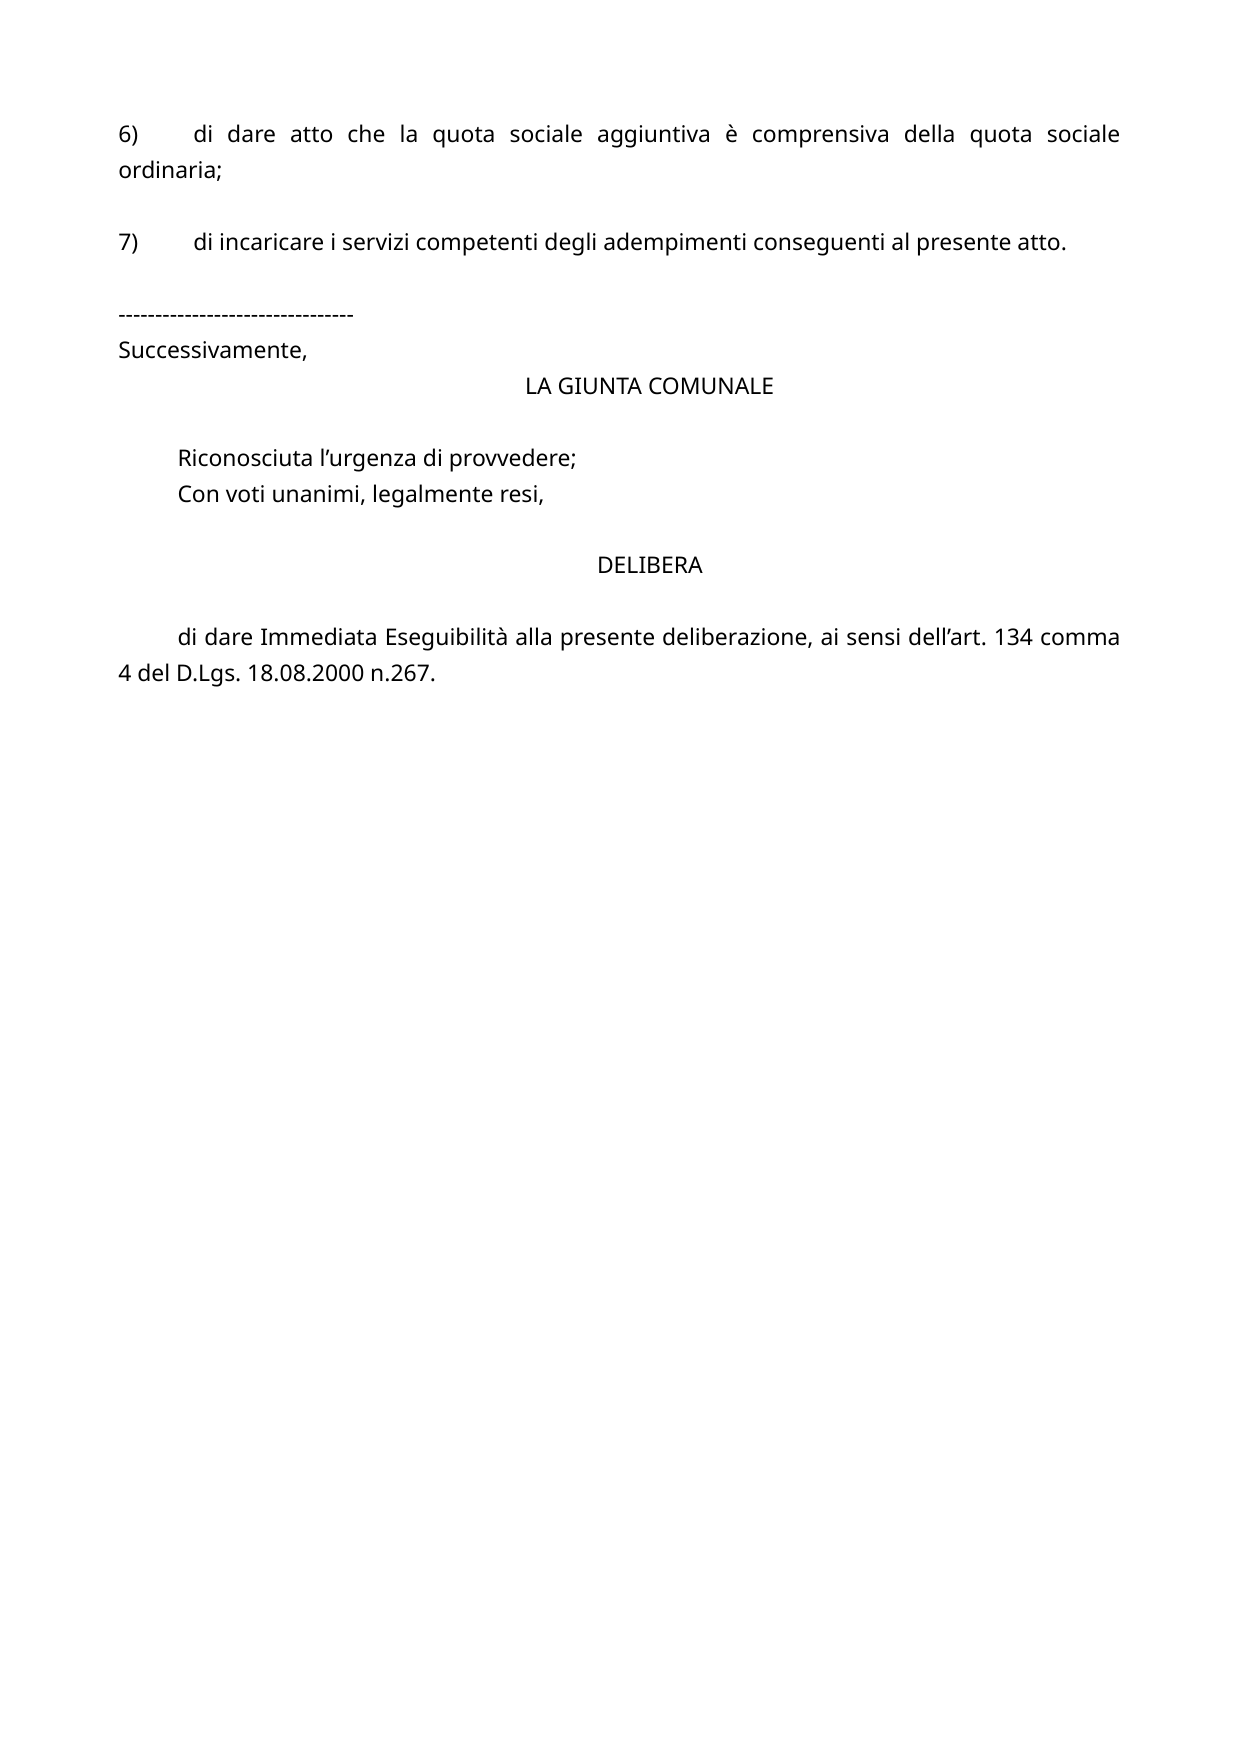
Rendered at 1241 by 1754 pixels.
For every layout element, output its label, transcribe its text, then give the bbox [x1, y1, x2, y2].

list Successivamente, [118, 334, 1122, 365]
text Con voti unanimi, legalmente resi, [118, 477, 1122, 509]
list -------------------------------- [118, 298, 1122, 329]
text LA GIUNTA COMUNALE [118, 370, 1122, 401]
list di incaricare i servizi competenti degli adempimenti conseguenti al presente atto. [118, 226, 1122, 257]
text DELIBERA [118, 549, 1122, 581]
list di dare atto che la quota sociale aggiuntiva è comprensiva della quota sociale ordinaria; [118, 118, 1122, 185]
text di dare Immediata Eseguibilità alla presente deliberazione, ai sensi dell’art. 134 comma 4 del D.Lgs. 18.08.2000 n.267. [118, 621, 1122, 688]
text Riconosciuta l’urgenza di provvedere; [118, 442, 1122, 473]
